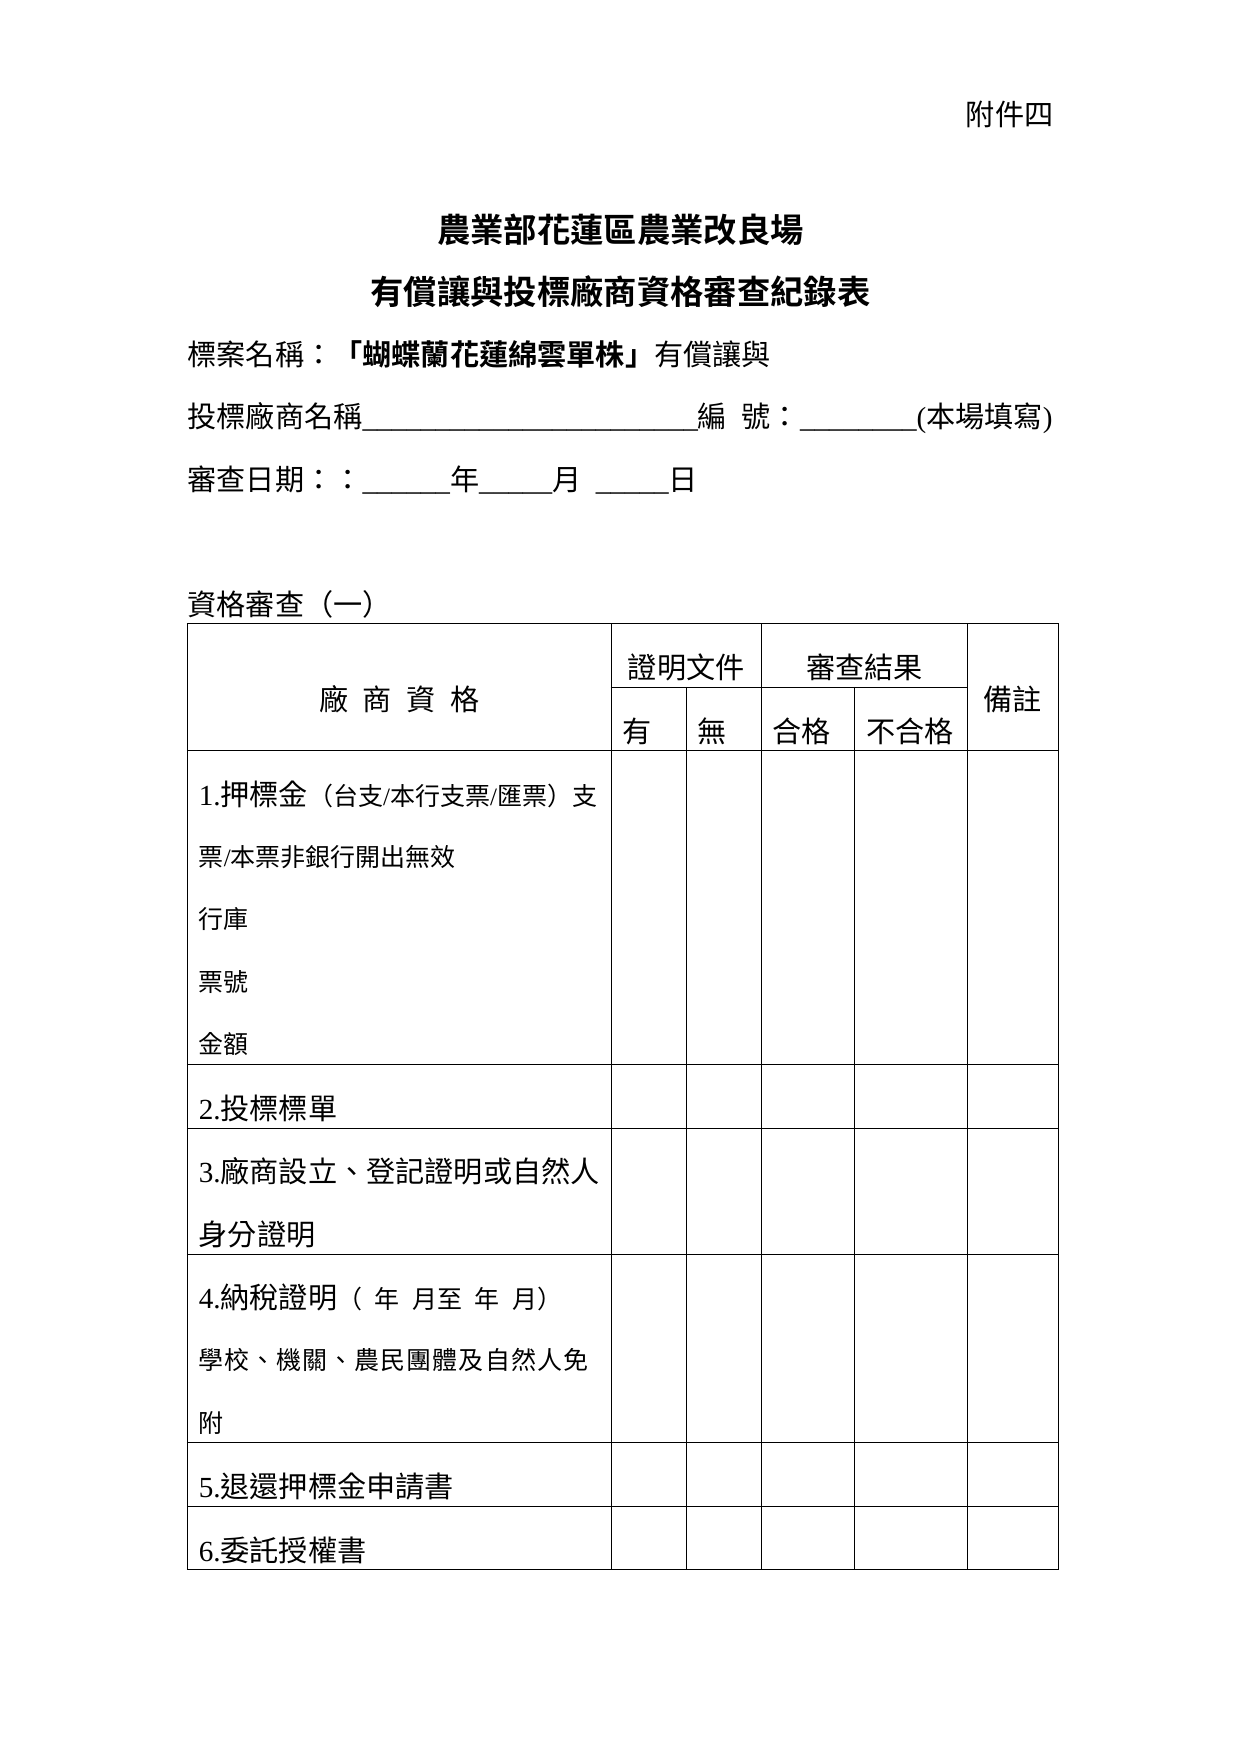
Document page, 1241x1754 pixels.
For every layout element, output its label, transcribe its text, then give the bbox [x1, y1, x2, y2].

table_cell [762, 1065, 854, 1127]
table_cell 合格 [762, 688, 854, 750]
text 農業部花蓮區農業改良場 [187, 186, 1053, 248]
table_cell [968, 1129, 1058, 1253]
text 資格審查（一） [187, 561, 1053, 623]
table_cell [968, 1255, 1058, 1442]
table_cell 6.委託授權書 [188, 1507, 611, 1569]
table_cell 4.納稅證明（ 年 月至 年 月） 學校、機關、農民團體及自然人免附 [188, 1255, 611, 1442]
table_header 廠 商 資 格 [188, 624, 611, 750]
table_cell [612, 1065, 686, 1127]
table_cell [687, 1065, 761, 1127]
text 審查日期：：______年_____月 _____日 [187, 436, 1053, 498]
table_cell [855, 1255, 967, 1442]
table_header 備註 [968, 624, 1058, 750]
table_cell [687, 751, 761, 1064]
text 標案名稱：「蝴蝶蘭花蓮綿雲單株」有償讓與 [187, 311, 1053, 373]
table_cell [687, 1129, 761, 1253]
table_cell [762, 751, 854, 1064]
text 有償讓與投標廠商資格審查紀錄表 [187, 248, 1053, 311]
table_cell 1.押標金（台支/本行支票/匯票）支票/本票非銀行開出無效 行庫 票號 金額 [188, 751, 611, 1064]
table_header 審查結果 [762, 624, 967, 687]
table_cell [855, 1129, 967, 1253]
table_cell [855, 1443, 967, 1506]
table_cell [968, 1065, 1058, 1127]
table_cell [687, 1255, 761, 1442]
table_cell 2.投標標單 [188, 1065, 611, 1127]
table_cell [968, 751, 1058, 1064]
table_header 證明文件 [612, 624, 761, 687]
table_cell [612, 1129, 686, 1253]
table_cell [612, 751, 686, 1064]
table_cell [855, 1507, 967, 1569]
table_cell [968, 1507, 1058, 1569]
text 投標廠商名稱_______________________編 號：________(本場填寫) [187, 373, 1053, 436]
table_cell 3.廠商設立、登記證明或自然人身分證明 [188, 1129, 611, 1253]
table_cell [687, 1507, 761, 1569]
table_cell [687, 1443, 761, 1506]
table_cell [762, 1443, 854, 1506]
table_cell [762, 1507, 854, 1569]
table_cell 5.退還押標金申請書 [188, 1443, 611, 1506]
table_cell [612, 1507, 686, 1569]
table_cell [762, 1129, 854, 1253]
table_cell 有 [612, 688, 686, 750]
table_cell [855, 1065, 967, 1127]
table_cell 不合格 [855, 688, 967, 750]
table_cell [612, 1255, 686, 1442]
table_cell [762, 1255, 854, 1442]
table_cell [612, 1443, 686, 1506]
table_cell 無 [687, 688, 761, 750]
table_cell [968, 1443, 1058, 1506]
table_cell [855, 751, 967, 1064]
